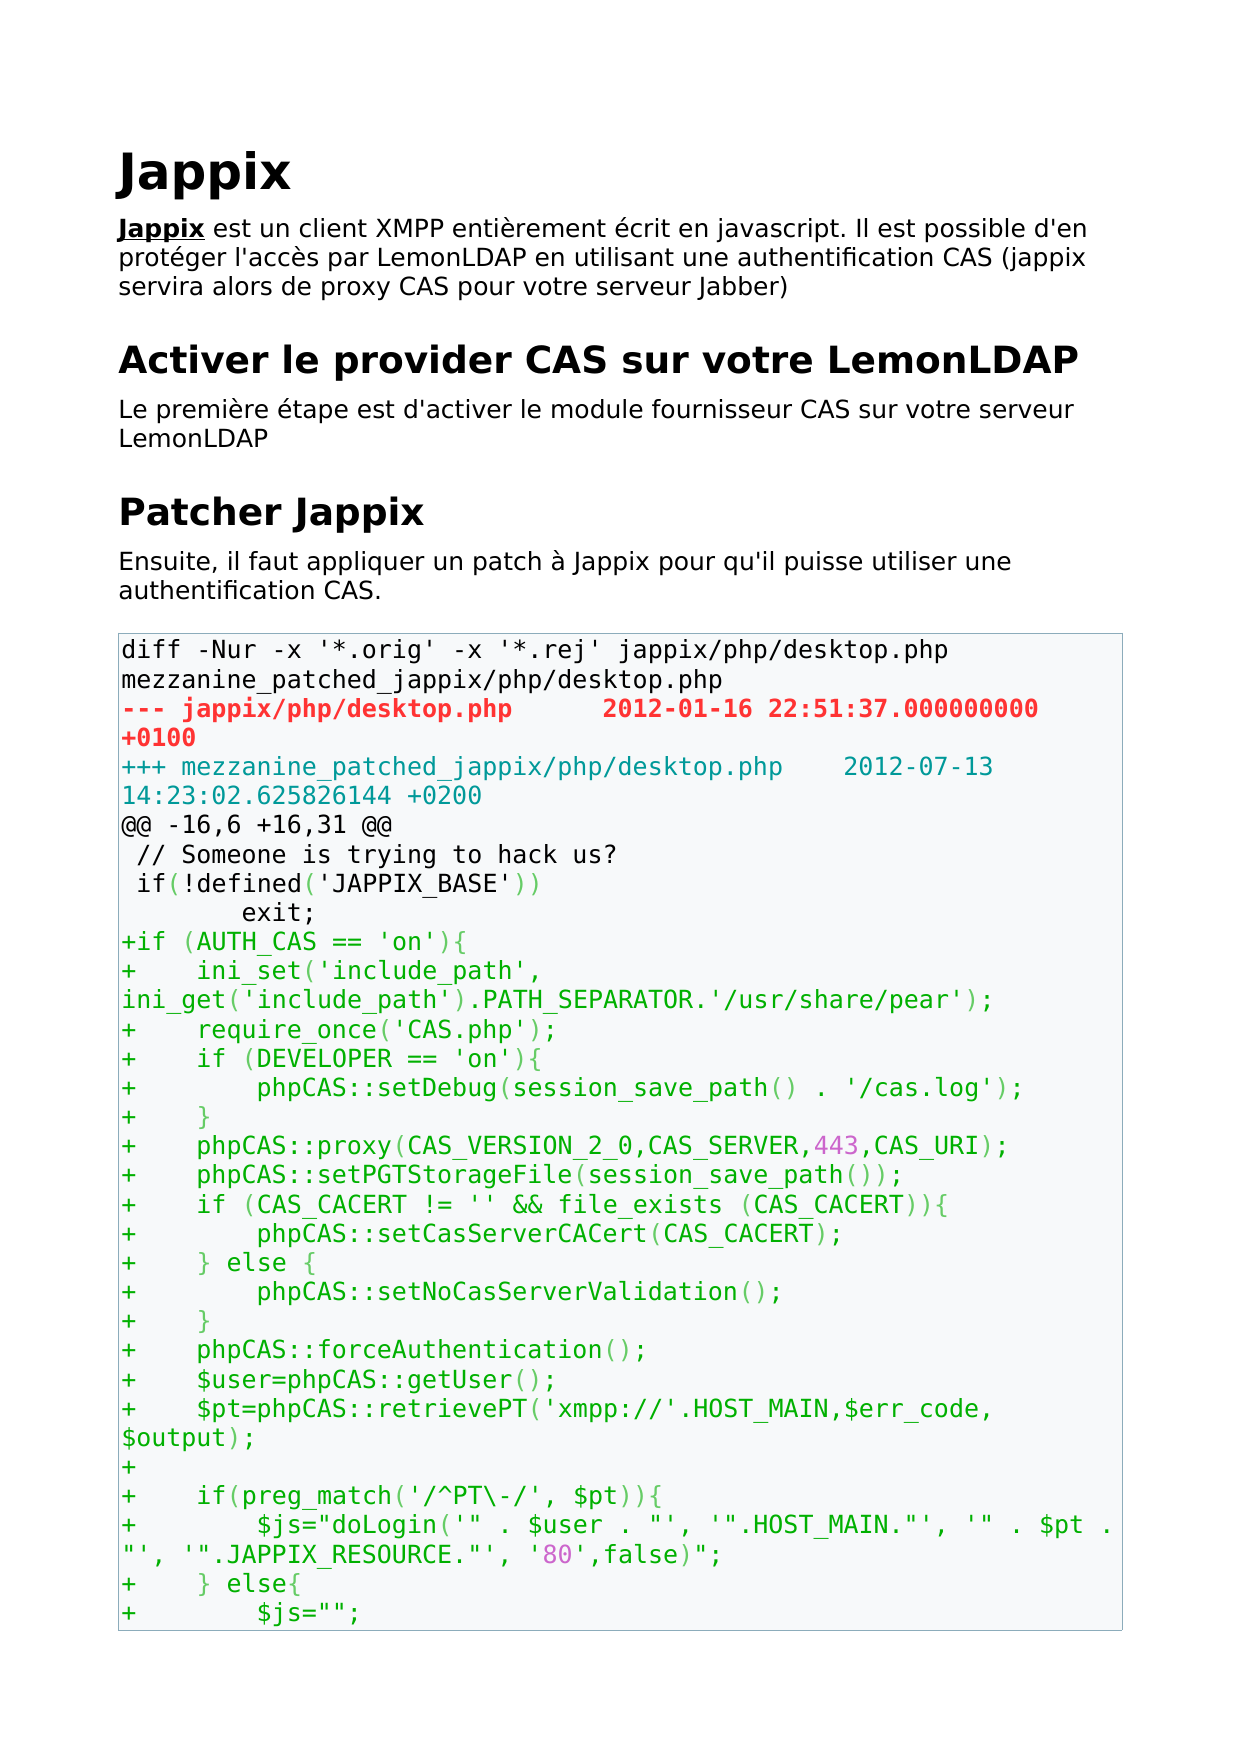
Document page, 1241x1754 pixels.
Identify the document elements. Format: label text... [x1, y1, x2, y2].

subtitle Activer le provider CAS sur votre LemonLDAP [118, 339, 1122, 382]
text Jappix est un client XMPP entièrement écrit en javascript. Il est possible d'en protéger l'accès par LemonLDAP en utilisant une authentification CAS (jappix servira alors de proxy CAS pour votre serveur Jabber) [118, 214, 1122, 301]
table_header diff -Nur -x '*.orig' -x '*.rej' jappix/php/desktop.php mezzanine_patched_jappix/php/desktop.php --- jappix/php/desktop.php 2012-01-16 22:51:37.000000000 +0100 +++ mezzanine_patched_jappix/php/desktop.php 2012-07-13 14:23:02.625826144 +0200 @@ -16,6 +16,31 @@ // Someone is trying to hack us? if(!defined('JAPPIX_BASE')) exit; +if (AUTH_CAS == 'on'){ + ini_set('include_path', ini_get('include_path').PATH_SEPARATOR.'/usr/share/pear'); + require_once('CAS.php'); + if (DEVELOPER == 'on'){ + phpCAS::setDebug(session_save_path() . '/cas.log'); + } + phpCAS::proxy(CAS_VERSION_2_0,CAS_SERVER,443,CAS_URI); + phpCAS::setPGTStorageFile(session_save_path()); + if (CAS_CACERT != '' && file_exists (CAS_CACERT)){ + phpCAS::setCasServerCACert(CAS_CACERT); + } else { + phpCAS::setNoCasServerValidation(); + } + phpCAS::forceAuthentication(); + $user=phpCAS::getUser(); + $pt=phpCAS::retrievePT('xmpp://'.HOST_MAIN,$err_code,$output); + + if(preg_match('/^PT\-/', $pt)){ + $js="doLogin('" . $user . "', '".HOST_MAIN."', '" . $pt . "', '".JAPPIX_RESOURCE."', '80',false)"; + } else{ + $js=""; [119, 634, 1122, 1630]
text Le première étape est d'activer le module fournisseur CAS sur votre serveur LemonLDAP [118, 395, 1122, 453]
subtitle Jappix [118, 143, 1122, 201]
subtitle Patcher Jappix [118, 491, 1122, 534]
text Ensuite, il faut appliquer un patch à Jappix pour qu'il puisse utiliser une authentification CAS. [118, 547, 1122, 605]
